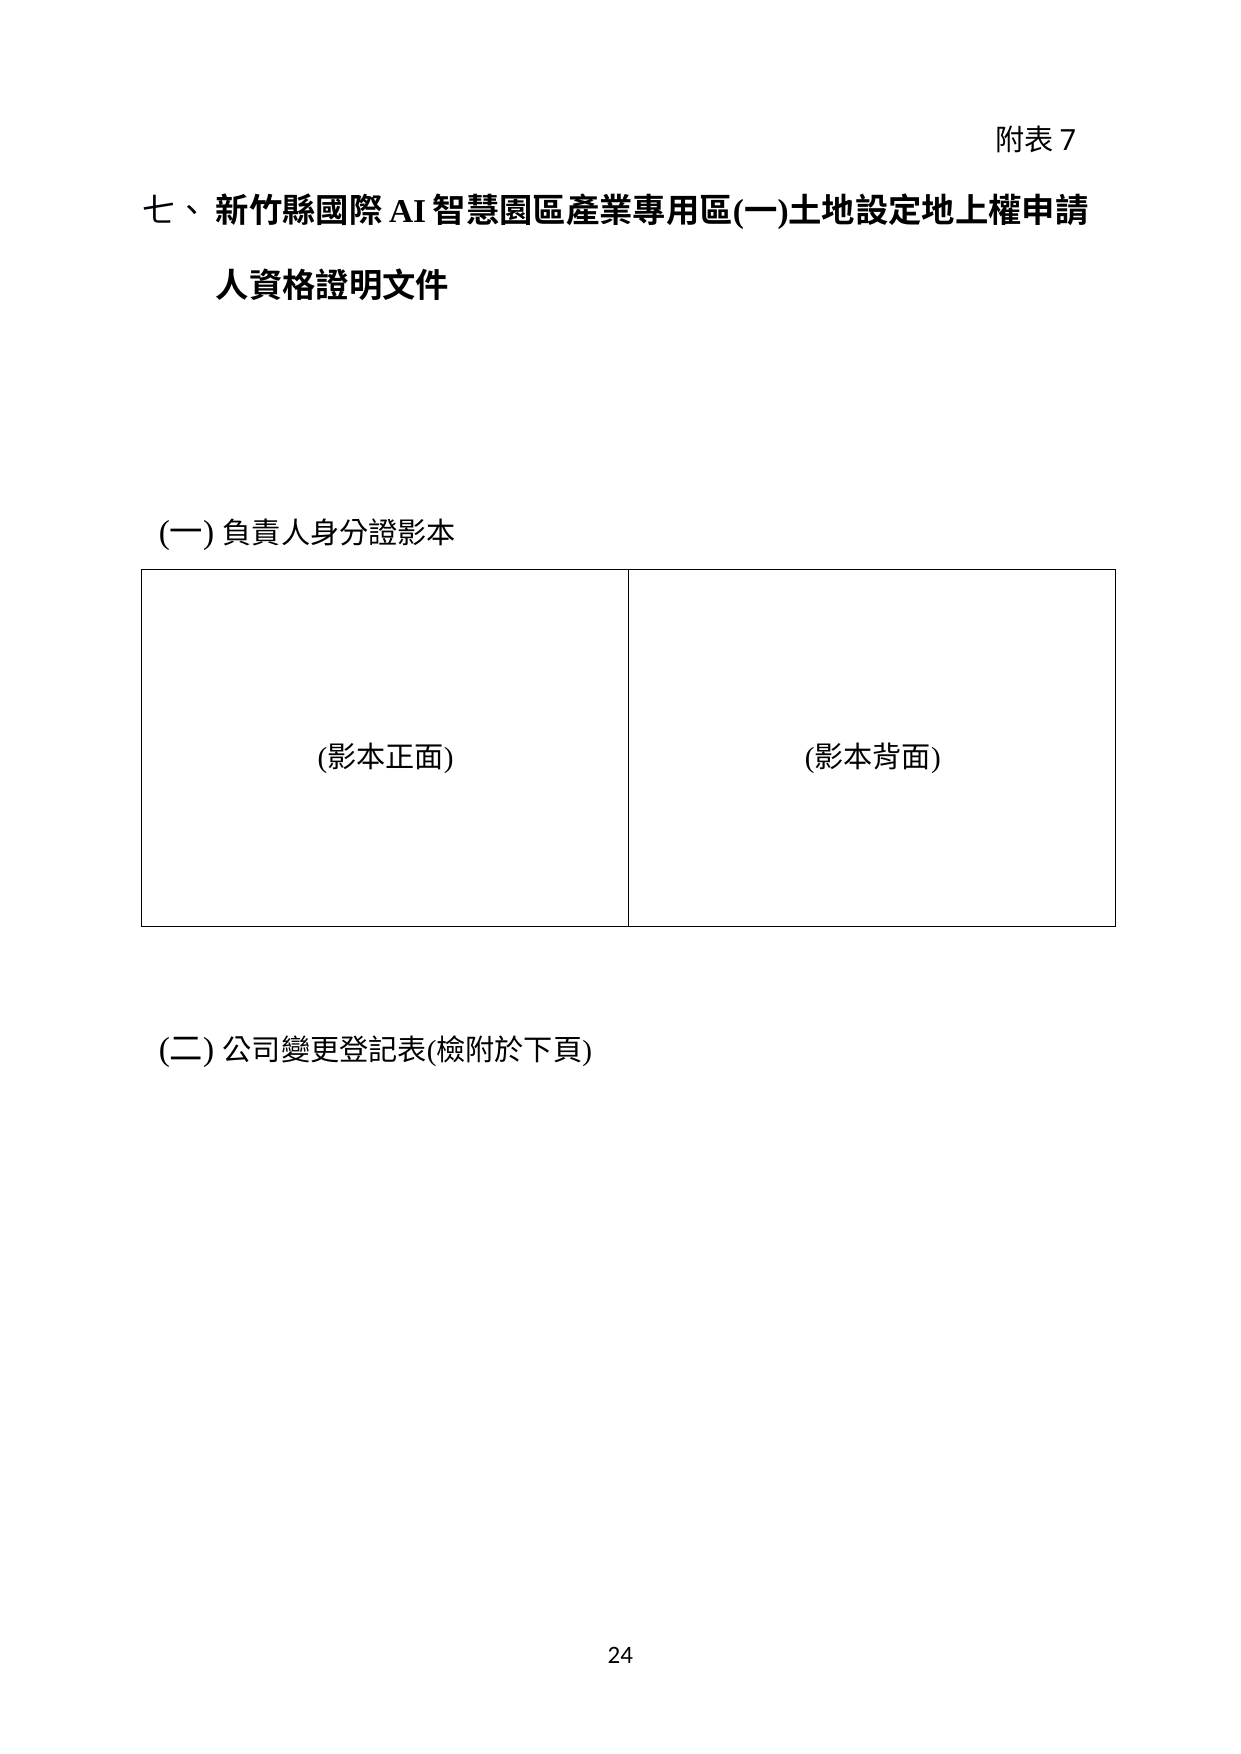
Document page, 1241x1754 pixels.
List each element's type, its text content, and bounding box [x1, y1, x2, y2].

text (一) 負責人身分證影本 [142, 485, 1098, 560]
subtitle 新竹縣國際AI智慧園區產業專用區(一)土地設定地上權申請人資格證明文件 [142, 164, 1098, 314]
table_header (影本正面) [142, 570, 628, 926]
table_header (影本背面) [629, 570, 1115, 926]
text 附表7 [971, 114, 1101, 159]
text (二) 公司變更登記表(檢附於下頁) [142, 1002, 1098, 1077]
